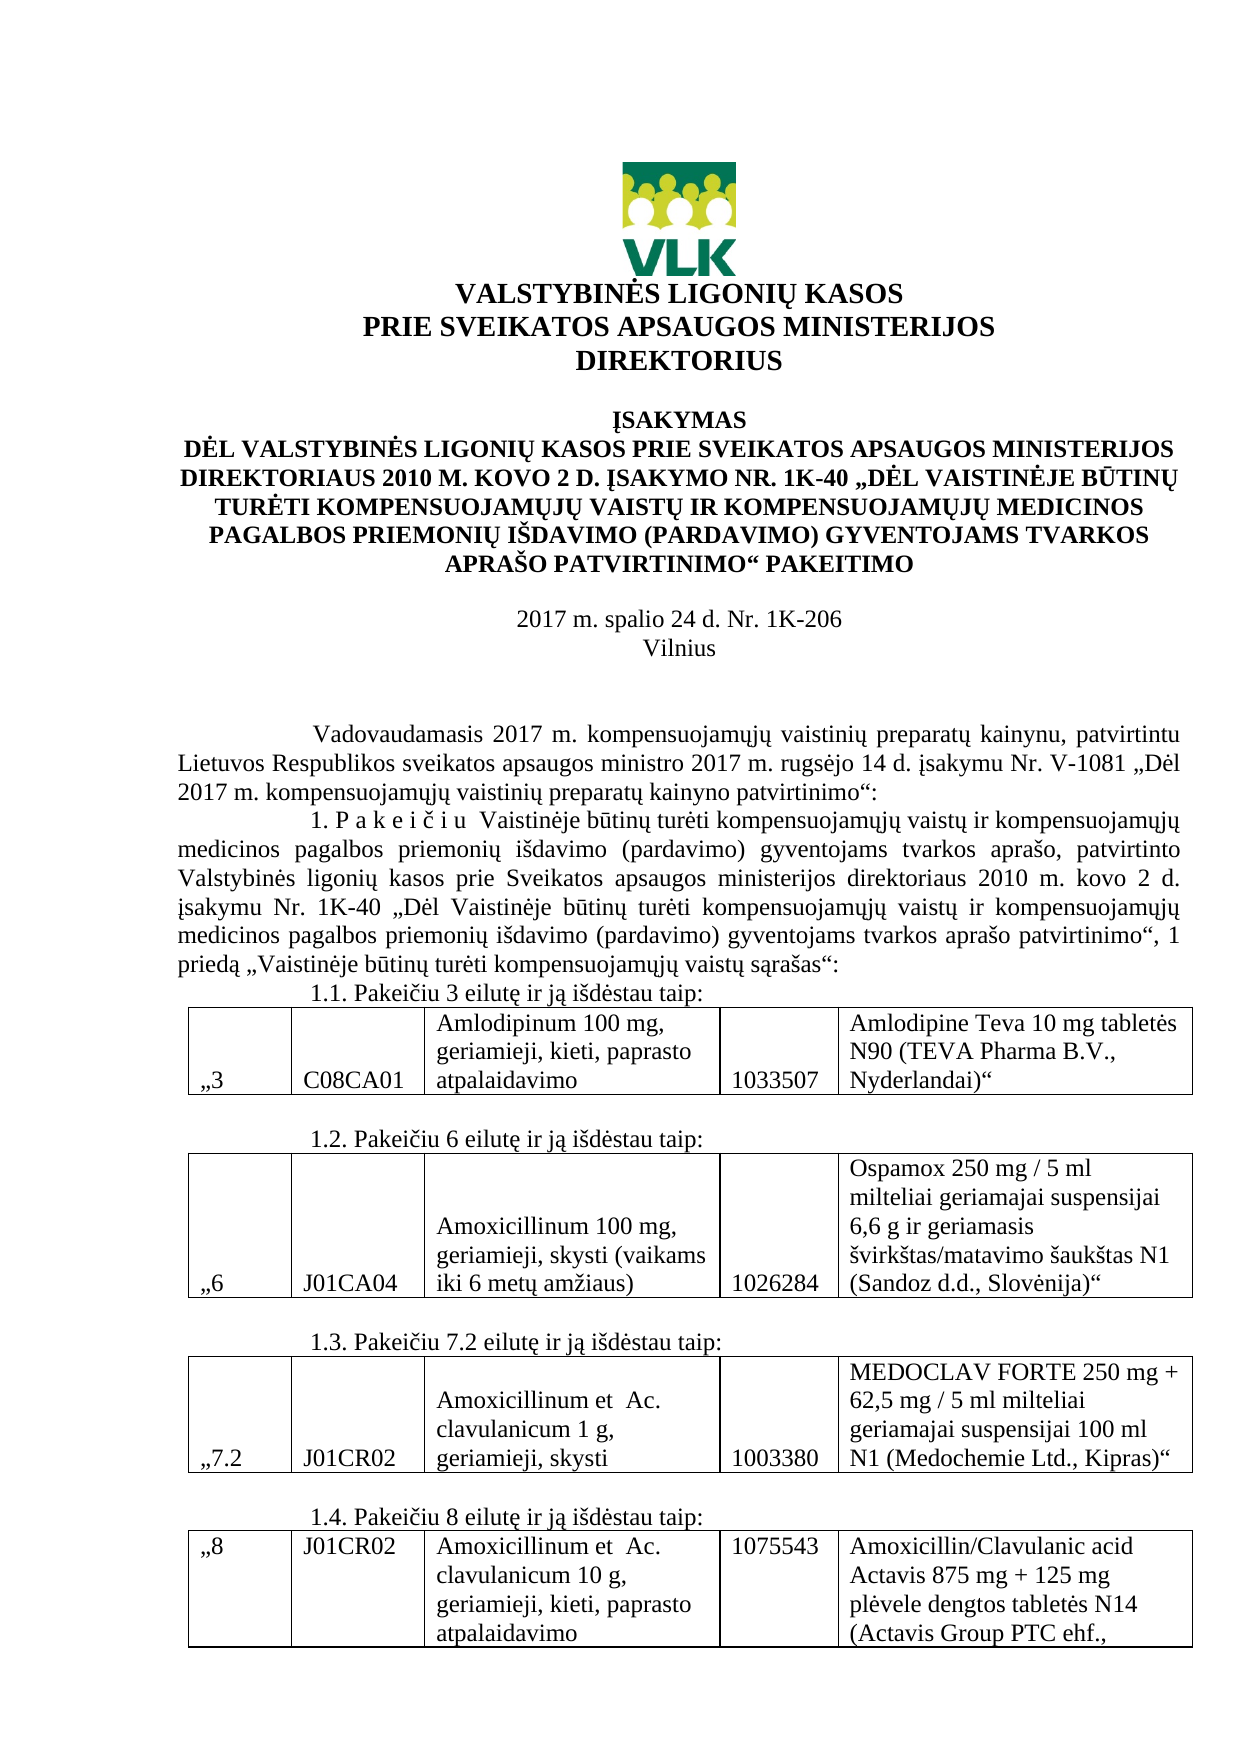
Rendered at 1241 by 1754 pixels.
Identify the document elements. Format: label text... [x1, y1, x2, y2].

text 2017 m. spalio 24 d. Nr. 1K-206 [177, 604, 1181, 633]
table_header „7.2 [189, 1357, 291, 1472]
table_header 1026284 [721, 1154, 838, 1297]
text ĮSAKYMAS [177, 405, 1181, 434]
table_header Amoxicillinum et Ac. clavulanicum 10 g, geriamieji, kieti, paprasto atpalaidavimo [425, 1531, 719, 1646]
table_header „6 [189, 1154, 291, 1297]
table_header MEDOCLAV FORTE 250 mg + 62,5 mg / 5 ml milteliai geriamajai suspensijai 100 ml N1 (Medochemie Ltd., Kipras)“ [839, 1357, 1192, 1472]
text 1.2. Pakeičiu 6 eilutę ir ją išdėstau taip: [177, 1124, 1181, 1152]
text DIREKTORIUS [177, 343, 1181, 377]
table_header Amoxicillinum 100 mg, geriamieji, skysti (vaikams iki 6 metų amžiaus) [425, 1154, 719, 1297]
table_header Amoxicillin/Clavulanic acid Actavis 875 mg + 125 mg plėvele dengtos tabletės N14 (Actavis Group PTC ehf., [839, 1531, 1192, 1646]
table_header 1003380 [721, 1357, 838, 1472]
text 1. P a k e i č i u Vaistinėje būtinų turėti kompensuojamųjų vaistų ir kompensuojamųjų medicinos pagalbos priemonių išdavimo (pardavimo) gyventojams tvarkos aprašo, patvirtinto Valstybinės ligonių kasos prie Sveikatos apsaugos ministerijos direktoriaus 2010 m. kovo 2 d. įsakymu Nr. 1K-40 „Dėl Vaistinėje būtinų turėti kompensuojamųjų vaistų ir kompensuojamųjų medicinos pagalbos priemonių išdavimo (pardavimo) gyventojams tvarkos aprašo patvirtinimo“, 1 priedą „Vaistinėje būtinų turėti kompensuojamųjų vaistų sąrašas“: [177, 805, 1181, 978]
table_header J01CA04 [292, 1154, 424, 1297]
text Vilnius [177, 633, 1181, 662]
table_header C08CA01 [292, 1008, 424, 1094]
table_header J01CR02 [292, 1531, 424, 1646]
table_header 1033507 [721, 1008, 838, 1094]
text 1.1. Pakeičiu 3 eilutę ir ją išdėstau taip: [177, 978, 1181, 1007]
text 1.4. Pakeičiu 8 eilutę ir ją išdėstau taip: [177, 1502, 1181, 1530]
text DĖL VALSTYBINĖS LIGONIŲ KASOS PRIE SVEIKATOS APSAUGOS MINISTERIJOS DIREKTORIAUS 2010 M. KOVO 2 D. ĮSAKYMO nR. 1K-40 „dĖL VAISTINĖJE BŪTINŲ TURĖTI KOMPENSUOJAMŲJŲ VAISTŲ IR KOMPENSUOJAMŲJŲ MEDICINOS PAGALBOS PRIEMONIŲ IŠDAVIMO (PARDAVIMO) GYVENTOJAMS TVARKOS APRAŠO PATVIRTINIMO“ PAKEITIMO [177, 434, 1181, 578]
table_header Amlodipinum 100 mg, geriamieji, kieti, paprasto atpalaidavimo [425, 1008, 719, 1094]
table_header Amlodipine Teva 10 mg tabletės N90 (TEVA Pharma B.V., Nyderlandai)“ [839, 1008, 1192, 1094]
table_header 1075543 [721, 1531, 838, 1646]
text 1.3. Pakeičiu 7.2 eilutę ir ją išdėstau taip: [177, 1327, 1181, 1356]
table_header „3 [189, 1008, 291, 1094]
text Vadovaudamasis 2017 m. kompensuojamųjų vaistinių preparatų kainynu, patvirtintu Lietuvos Respublikos sveikatos apsaugos ministro 2017 m. rugsėjo 14 d. įsakymu Nr. V-1081 „Dėl 2017 m. kompensuojamųjų vaistinių preparatų kainyno patvirtinimo“: [177, 719, 1181, 805]
table_header J01CR02 [292, 1357, 424, 1472]
text VALSTYBINĖS LIGONIŲ KASOS [177, 276, 1181, 309]
table_header Ospamox 250 mg / 5 ml milteliai geriamajai suspensijai 6,6 g ir geriamasis švirkštas/matavimo šaukštas N1 (Sandoz d.d., Slovėnija)“ [839, 1154, 1192, 1297]
table_header „8 [189, 1531, 291, 1646]
text PRIE SVEIKATOS APSAUGOS MINISTERIJOS [177, 309, 1181, 343]
table_header Amoxicillinum et Ac. clavulanicum 1 g, geriamieji, skysti [425, 1357, 719, 1472]
